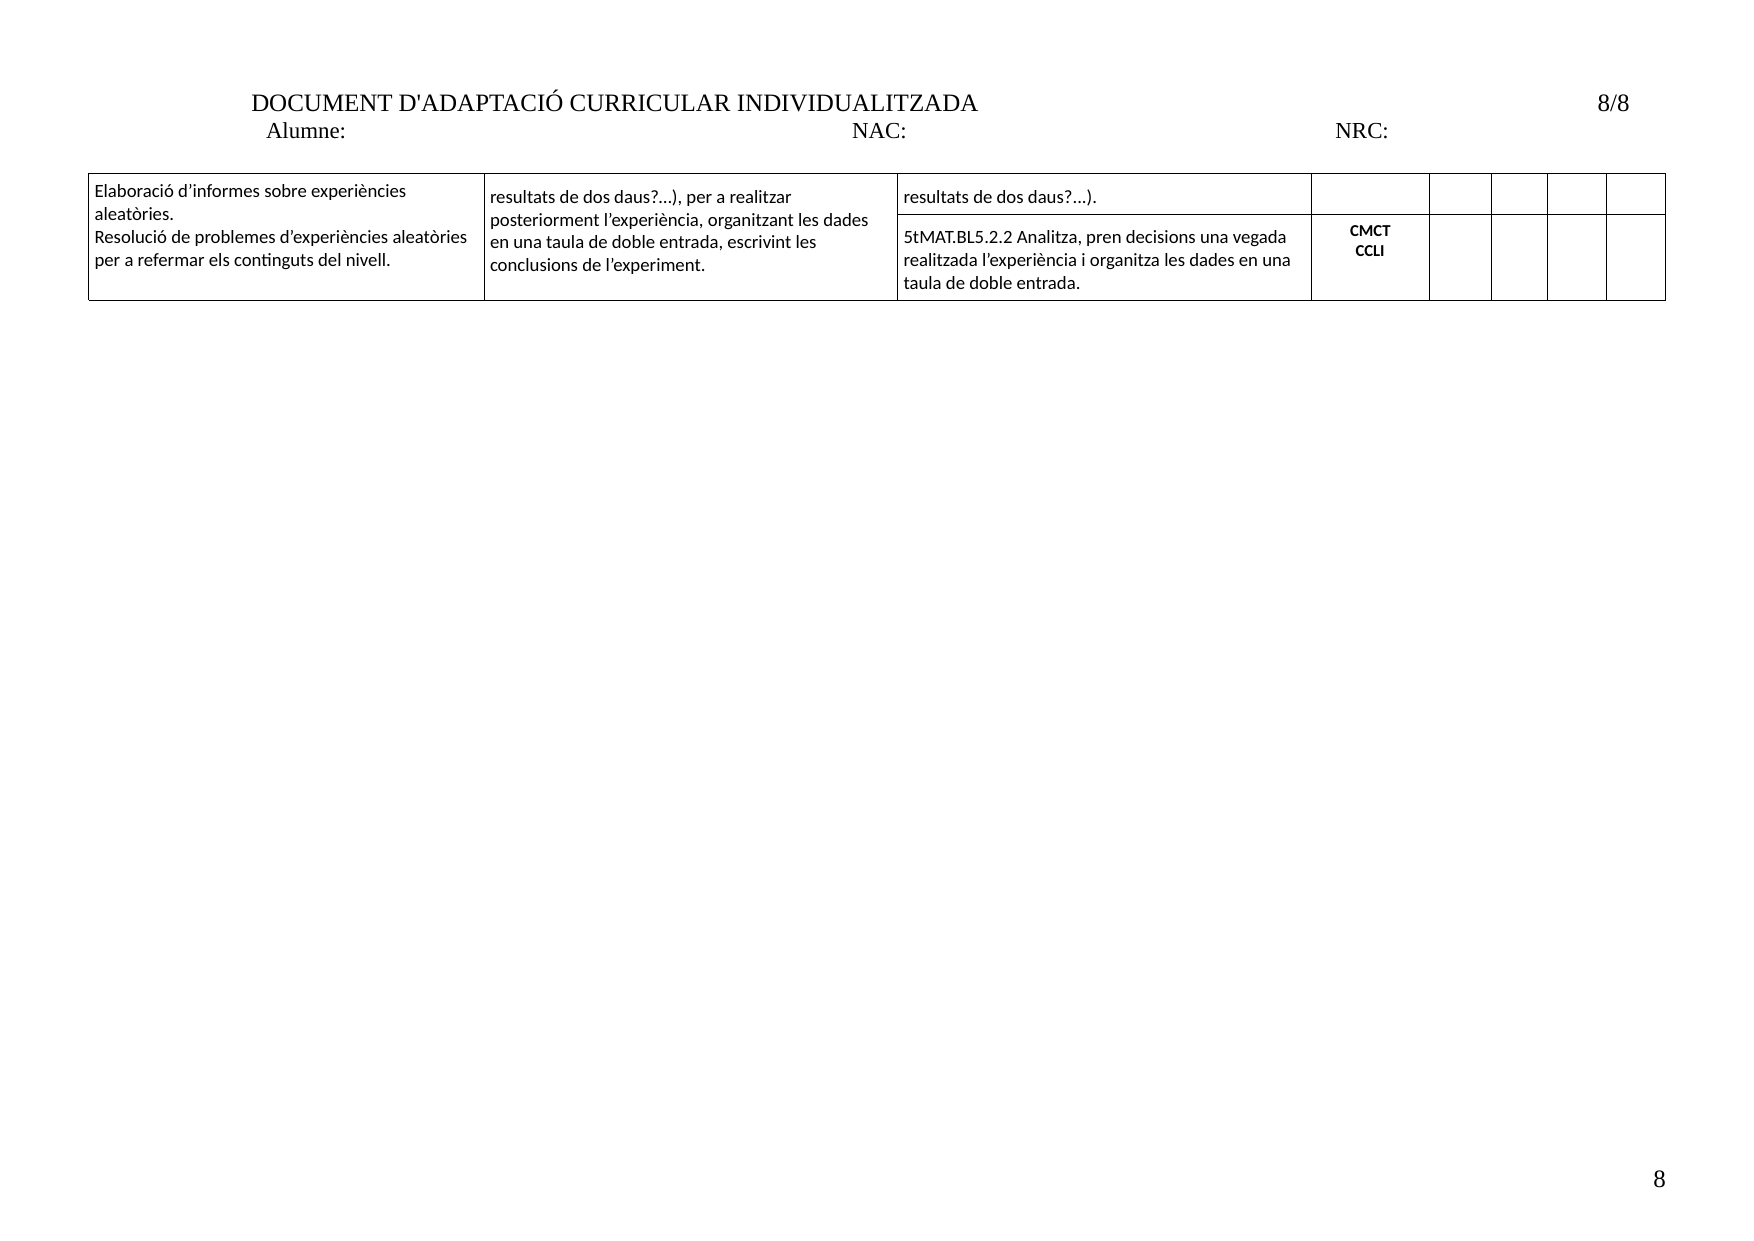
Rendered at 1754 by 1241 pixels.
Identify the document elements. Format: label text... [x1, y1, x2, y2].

table_cell CMCT CCLI [1312, 215, 1429, 300]
table_cell [1548, 215, 1606, 300]
table_cell [1312, 174, 1429, 213]
table_cell [1492, 215, 1547, 300]
table_cell [1607, 215, 1665, 300]
table_cell [1548, 174, 1606, 213]
table_cell [1430, 174, 1491, 213]
table_cell 5tMAT.BL5.2.2 Analitza, pren decisions una vegada realitzada l’experiència i organitza les dades en una taula de doble entrada. [898, 215, 1311, 300]
table_cell resultats de dos daus?...). [898, 174, 1311, 213]
table_cell Elaboració d’informes sobre experiències aleatòries. Resolució de problemes d’experiències aleatòries per a refermar els continguts del nivell. [89, 174, 484, 300]
table_cell [1607, 174, 1665, 213]
table_cell [1492, 174, 1547, 213]
table_cell [1430, 215, 1491, 300]
table_cell resultats de dos daus?…), per a realitzar posteriorment l’experiència, organitzant les dades en una taula de doble entrada, escrivint les conclusions de l’experiment. [485, 174, 897, 300]
